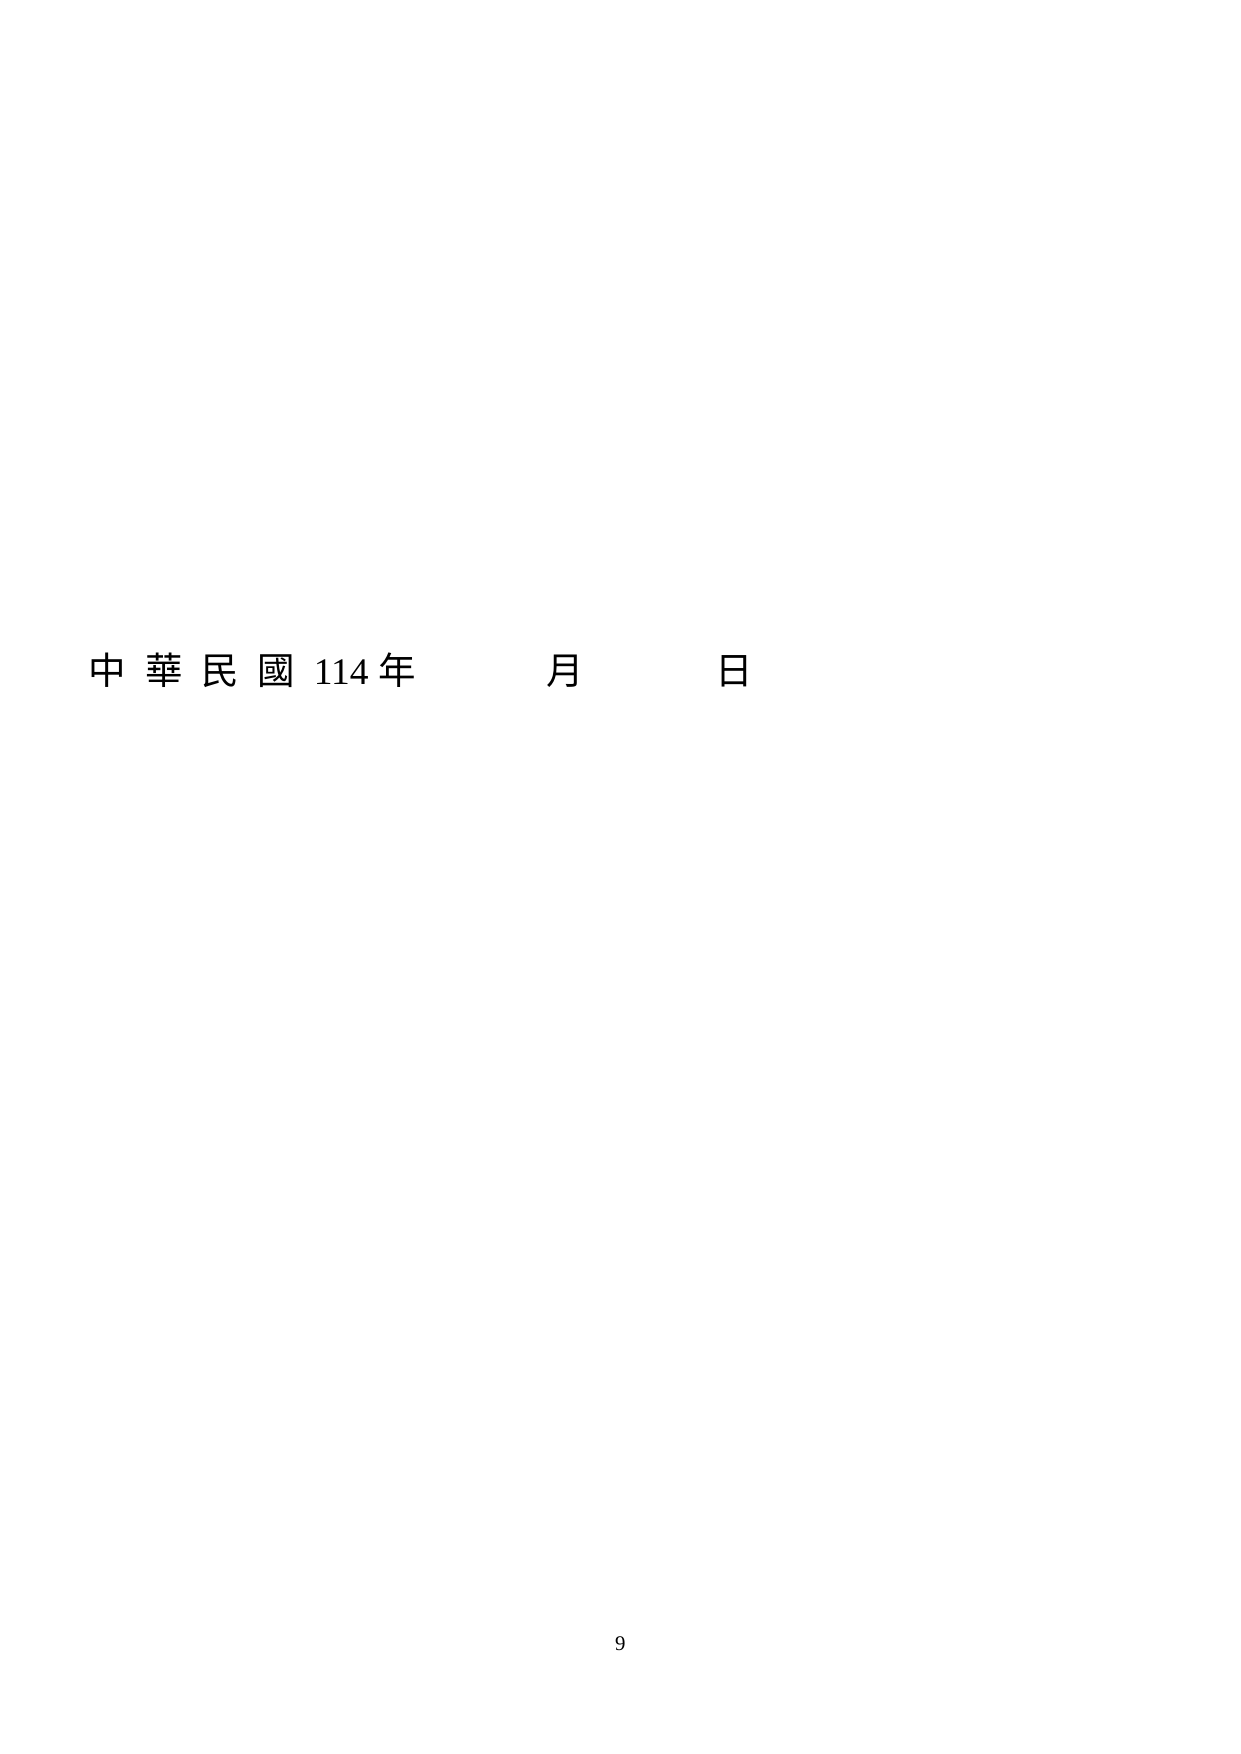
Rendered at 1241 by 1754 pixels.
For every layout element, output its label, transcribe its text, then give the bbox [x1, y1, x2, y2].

text 中 華 民 國 114 年 月 日 [89, 626, 1152, 689]
